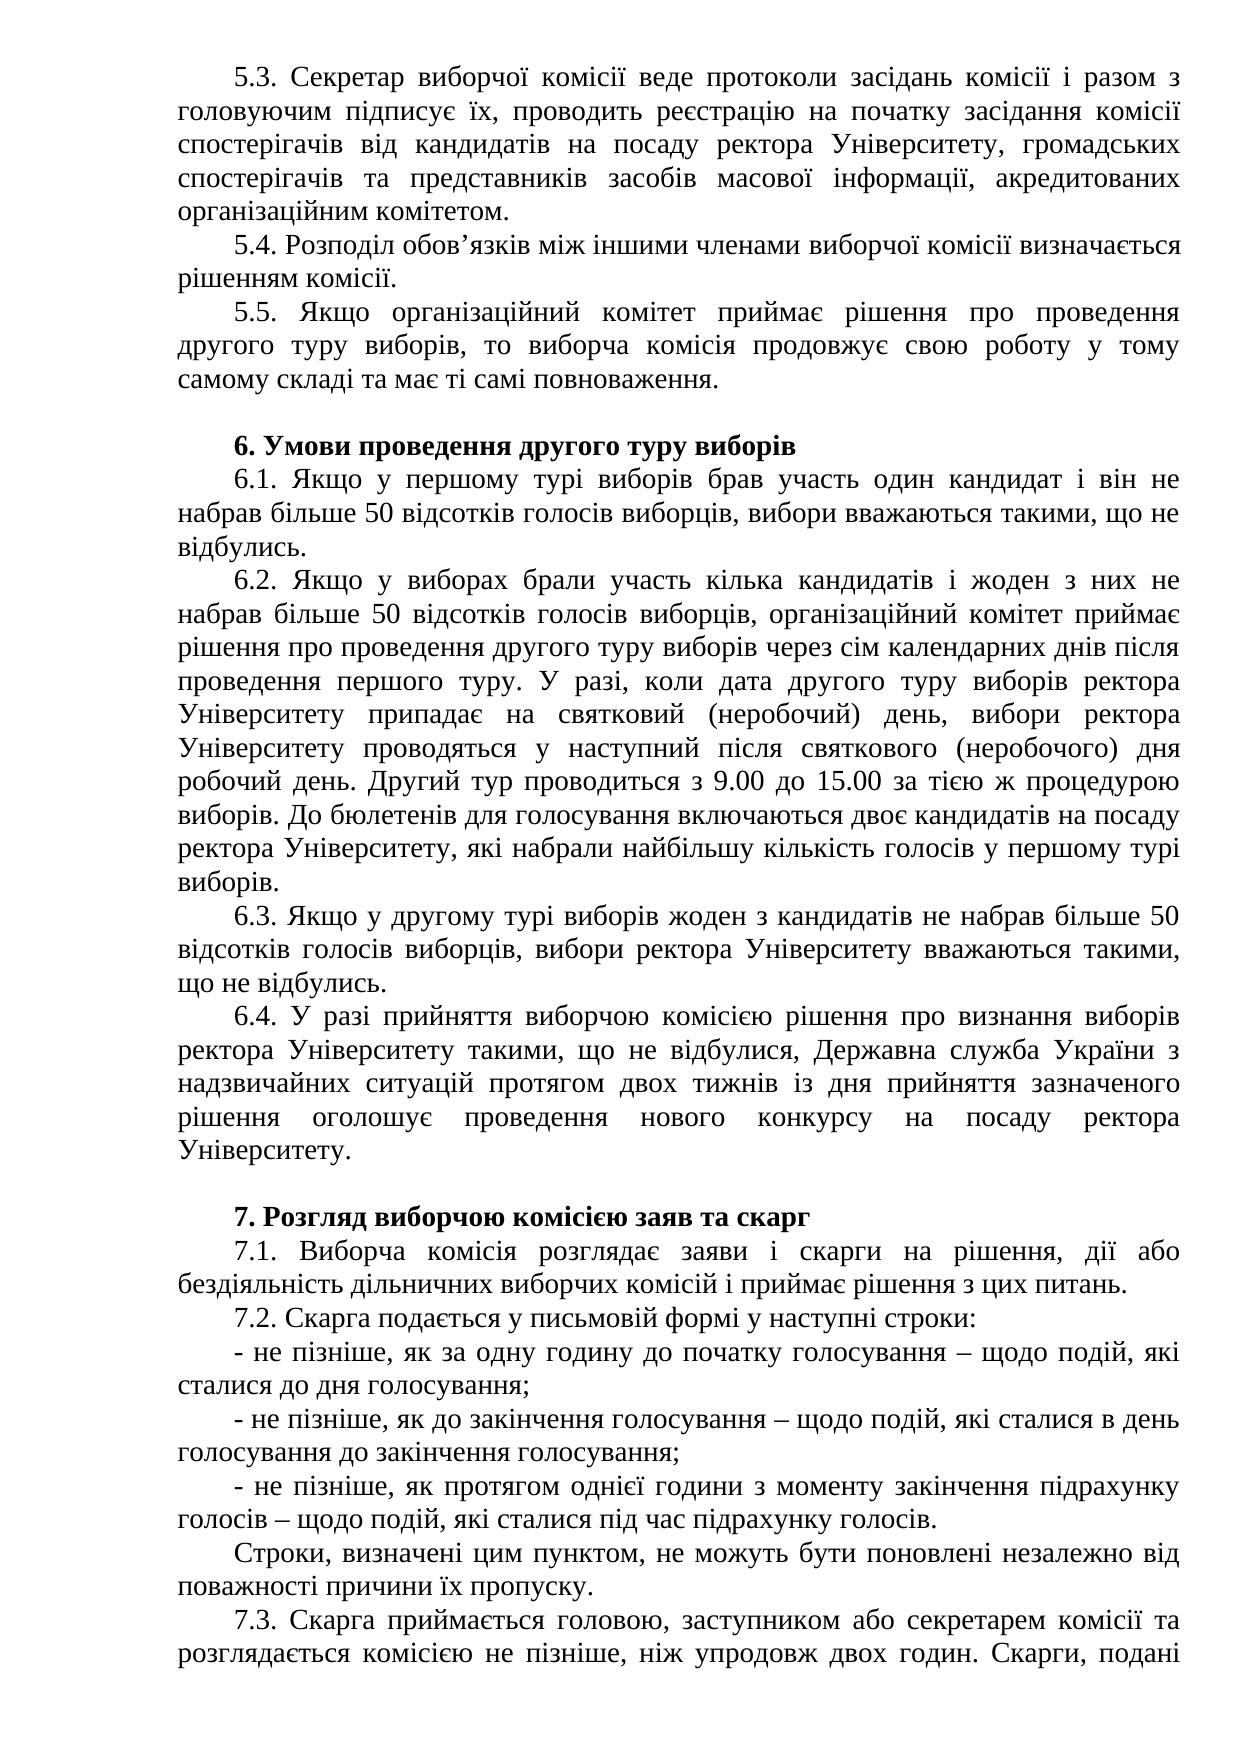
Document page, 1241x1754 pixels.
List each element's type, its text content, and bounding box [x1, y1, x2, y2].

text - не пізніше, як до закінчення голосування – щодо подій, які сталися в день голосування до закінчення голосування; [177, 1401, 1181, 1468]
text 5.3. Секретар виборчої комісії веде протоколи засідань комісії і разом з головуючим підписує їх, проводить реєстрацію на початку засідання комісії спостерігачів від кандидатів на посаду ректора Університету, громадських спостерігачів та представників засобів масової інформації, акредитованих організаційним комітетом. [177, 59, 1181, 227]
text 6.3. Якщо у другому турі виборів жоден з кандидатів не набрав більше 50 відсотків голосів виборців, вибори ректора Університету вважаються такими, що не відбулись. [177, 898, 1181, 998]
text 7. Розгляд виборчою комісією заяв та скарг [177, 1199, 1181, 1233]
text 6.1. Якщо у першому турі виборів брав участь один кандидат і він не набрав більше 50 відсотків голосів виборців, вибори вважаються такими, що не відбулись. [177, 462, 1181, 562]
text 7.3. Скарга приймається головою, заступником або секретарем комісії та розглядається комісією не пізніше, ніж упродовж двох годин. Скарги, подані [177, 1602, 1181, 1669]
text 7.1. Виборча комісія розглядає заяви і скарги на рішення, дії або бездіяльність дільничних виборчих комісій і приймає рішення з цих питань. [177, 1233, 1181, 1300]
text 5.4. Розподіл обов’язків між іншими членами виборчої комісії визначається рішенням комісії. [177, 227, 1181, 294]
text 6. Умови проведення другого туру виборів [177, 428, 1181, 462]
text 5.5. Якщо організаційний комітет приймає рішення про проведення другого туру виборів, то виборча комісія продовжує свою роботу у тому самому складі та має ті самі повноваження. [177, 294, 1181, 394]
text Строки, визначені цим пунктом, не можуть бути поновлені незалежно від поважності причини їх пропуску. [177, 1535, 1181, 1602]
text 7.2. Скарга подається у письмовій формі у наступні строки: [177, 1300, 1181, 1334]
text - не пізніше, як протягом однієї години з моменту закінчення підрахунку голосів – щодо подій, які сталися під час підрахунку голосів. [177, 1468, 1181, 1535]
text - не пізніше, як за одну годину до початку голосування – щодо подій, які сталися до дня голосування; [177, 1334, 1181, 1401]
text 6.2. Якщо у виборах брали участь кілька кандидатів і жоден з них не набрав більше 50 відсотків голосів виборців, організаційний комітет приймає рішення про проведення другого туру виборів через сім календарних днів після проведення першого туру. У разі, коли дата другого туру виборів ректора Університету припадає на святковий (неробочий) день, вибори ректора Університету проводяться у наступний після святкового (неробочого) дня робочий день. Другий тур проводиться з 9.00 до 15.00 за тією ж процедурою виборів. До бюлетенів для голосування включаються двоє кандидатів на посаду ректора Університету, які набрали найбільшу кількість голосів у першому турі виборів. [177, 562, 1181, 898]
text 6.4. У разі прийняття виборчою комісією рішення про визнання виборів ректора Університету такими, що не відбулися, Державна служба України з надзвичайних ситуацій протягом двох тижнів із дня прийняття зазначеного рішення оголошує проведення нового конкурсу на посаду ректора Університету. [177, 998, 1181, 1166]
